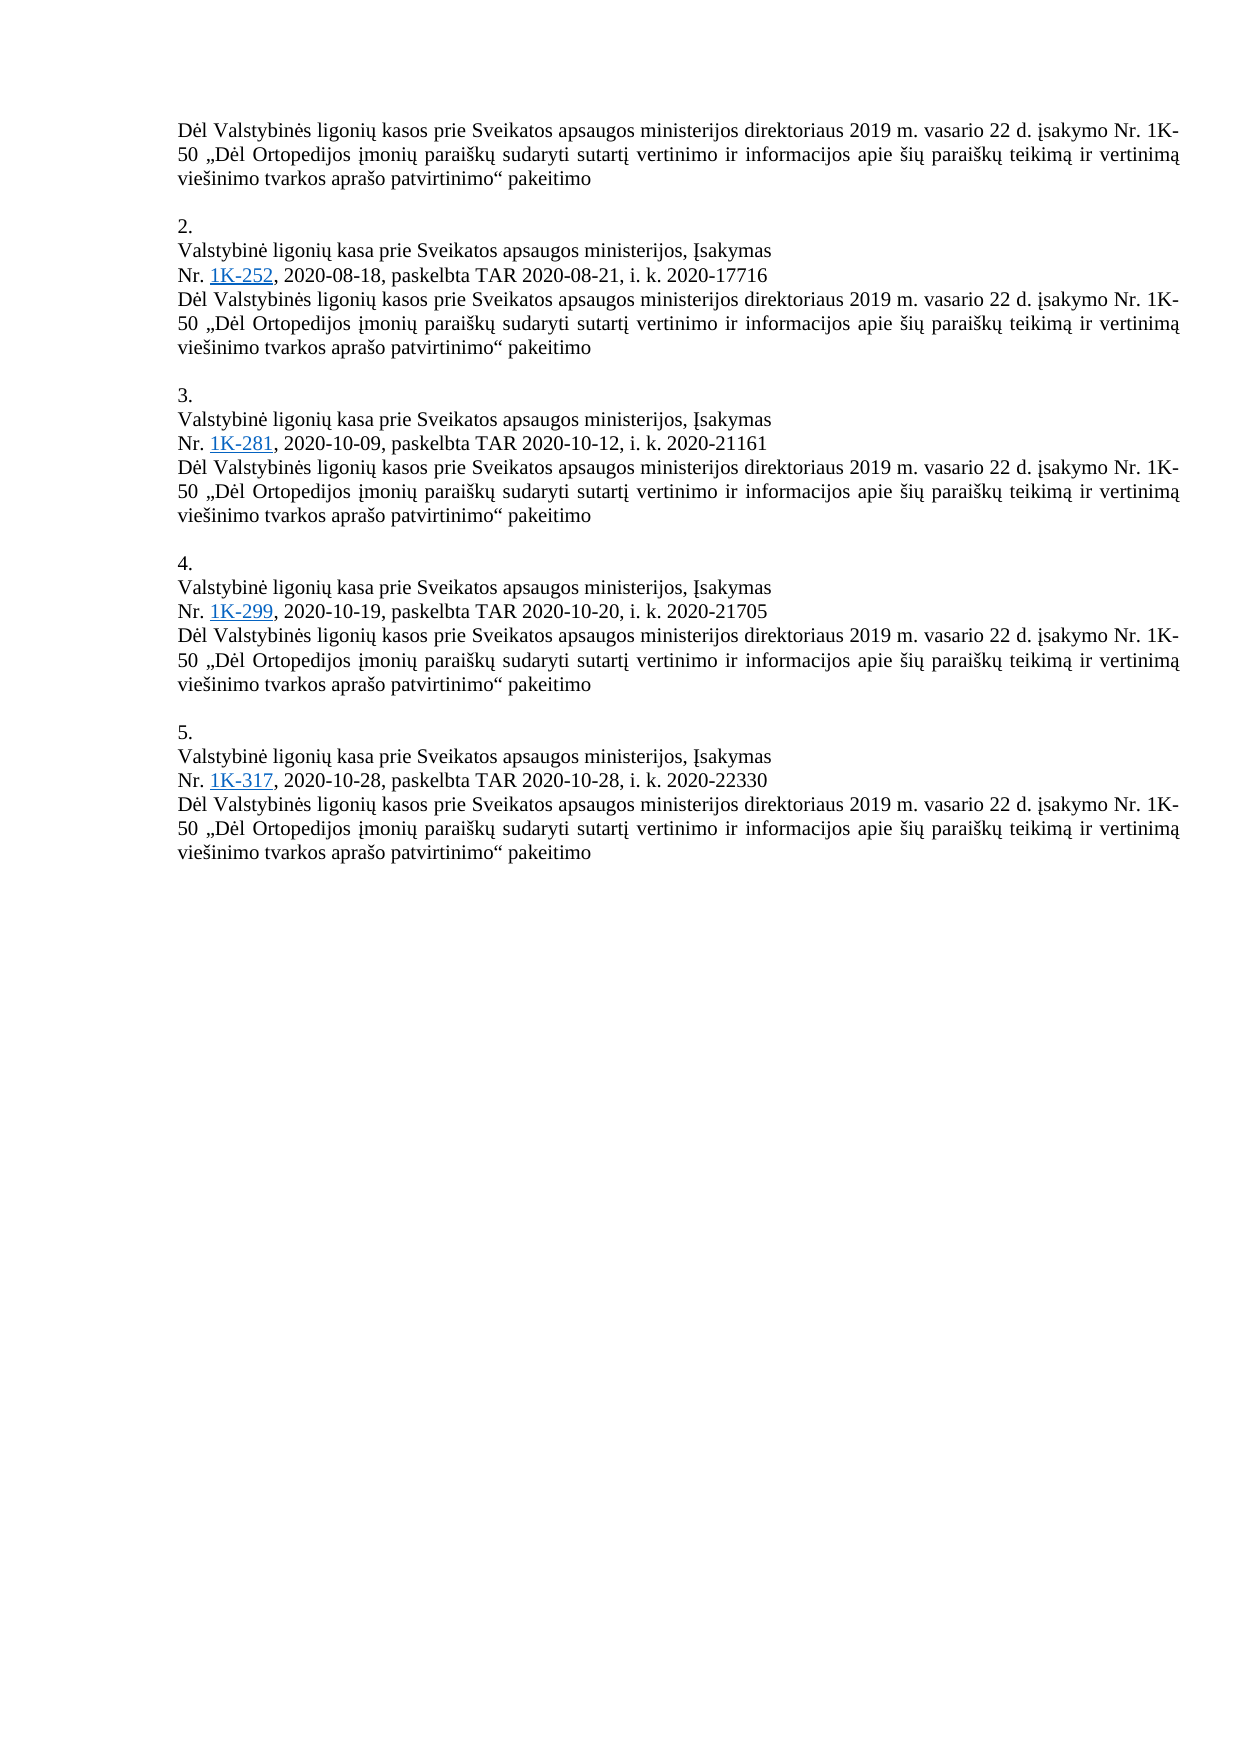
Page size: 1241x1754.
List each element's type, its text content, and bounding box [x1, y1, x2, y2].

text Dėl Valstybinės ligonių kasos prie Sveikatos apsaugos ministerijos direktoriaus 2019 m. vasario 22 d. įsakymo Nr. 1K-50 „Dėl Ortopedijos įmonių paraiškų sudaryti sutartį vertinimo ir informacijos apie šių paraiškų teikimą ir vertinimą viešinimo tvarkos aprašo patvirtinimo“ pakeitimo [177, 118, 1181, 190]
text Nr. 1K-252, 2020-08-18, paskelbta TAR 2020-08-21, i. k. 2020-17716 [177, 262, 1181, 287]
text 2. [177, 214, 1181, 238]
text 3. [177, 383, 1181, 407]
text Dėl Valstybinės ligonių kasos prie Sveikatos apsaugos ministerijos direktoriaus 2019 m. vasario 22 d. įsakymo Nr. 1K-50 „Dėl Ortopedijos įmonių paraiškų sudaryti sutartį vertinimo ir informacijos apie šių paraiškų teikimą ir vertinimą viešinimo tvarkos aprašo patvirtinimo“ pakeitimo [177, 623, 1181, 696]
text Dėl Valstybinės ligonių kasos prie Sveikatos apsaugos ministerijos direktoriaus 2019 m. vasario 22 d. įsakymo Nr. 1K-50 „Dėl Ortopedijos įmonių paraiškų sudaryti sutartį vertinimo ir informacijos apie šių paraiškų teikimą ir vertinimą viešinimo tvarkos aprašo patvirtinimo“ pakeitimo [177, 455, 1181, 527]
text Valstybinė ligonių kasa prie Sveikatos apsaugos ministerijos, Įsakymas [177, 238, 1181, 262]
text Nr. 1K-299, 2020-10-19, paskelbta TAR 2020-10-20, i. k. 2020-21705 [177, 599, 1181, 623]
text Valstybinė ligonių kasa prie Sveikatos apsaugos ministerijos, Įsakymas [177, 407, 1181, 431]
text Dėl Valstybinės ligonių kasos prie Sveikatos apsaugos ministerijos direktoriaus 2019 m. vasario 22 d. įsakymo Nr. 1K-50 „Dėl Ortopedijos įmonių paraiškų sudaryti sutartį vertinimo ir informacijos apie šių paraiškų teikimą ir vertinimą viešinimo tvarkos aprašo patvirtinimo“ pakeitimo [177, 287, 1181, 359]
text Nr. 1K-281, 2020-10-09, paskelbta TAR 2020-10-12, i. k. 2020-21161 [177, 431, 1181, 455]
text 5. [177, 720, 1181, 744]
text 4. [177, 551, 1181, 575]
text Dėl Valstybinės ligonių kasos prie Sveikatos apsaugos ministerijos direktoriaus 2019 m. vasario 22 d. įsakymo Nr. 1K-50 „Dėl Ortopedijos įmonių paraiškų sudaryti sutartį vertinimo ir informacijos apie šių paraiškų teikimą ir vertinimą viešinimo tvarkos aprašo patvirtinimo“ pakeitimo [177, 792, 1181, 864]
text Valstybinė ligonių kasa prie Sveikatos apsaugos ministerijos, Įsakymas [177, 575, 1181, 599]
text Nr. 1K-317, 2020-10-28, paskelbta TAR 2020-10-28, i. k. 2020-22330 [177, 768, 1181, 792]
text Valstybinė ligonių kasa prie Sveikatos apsaugos ministerijos, Įsakymas [177, 744, 1181, 768]
